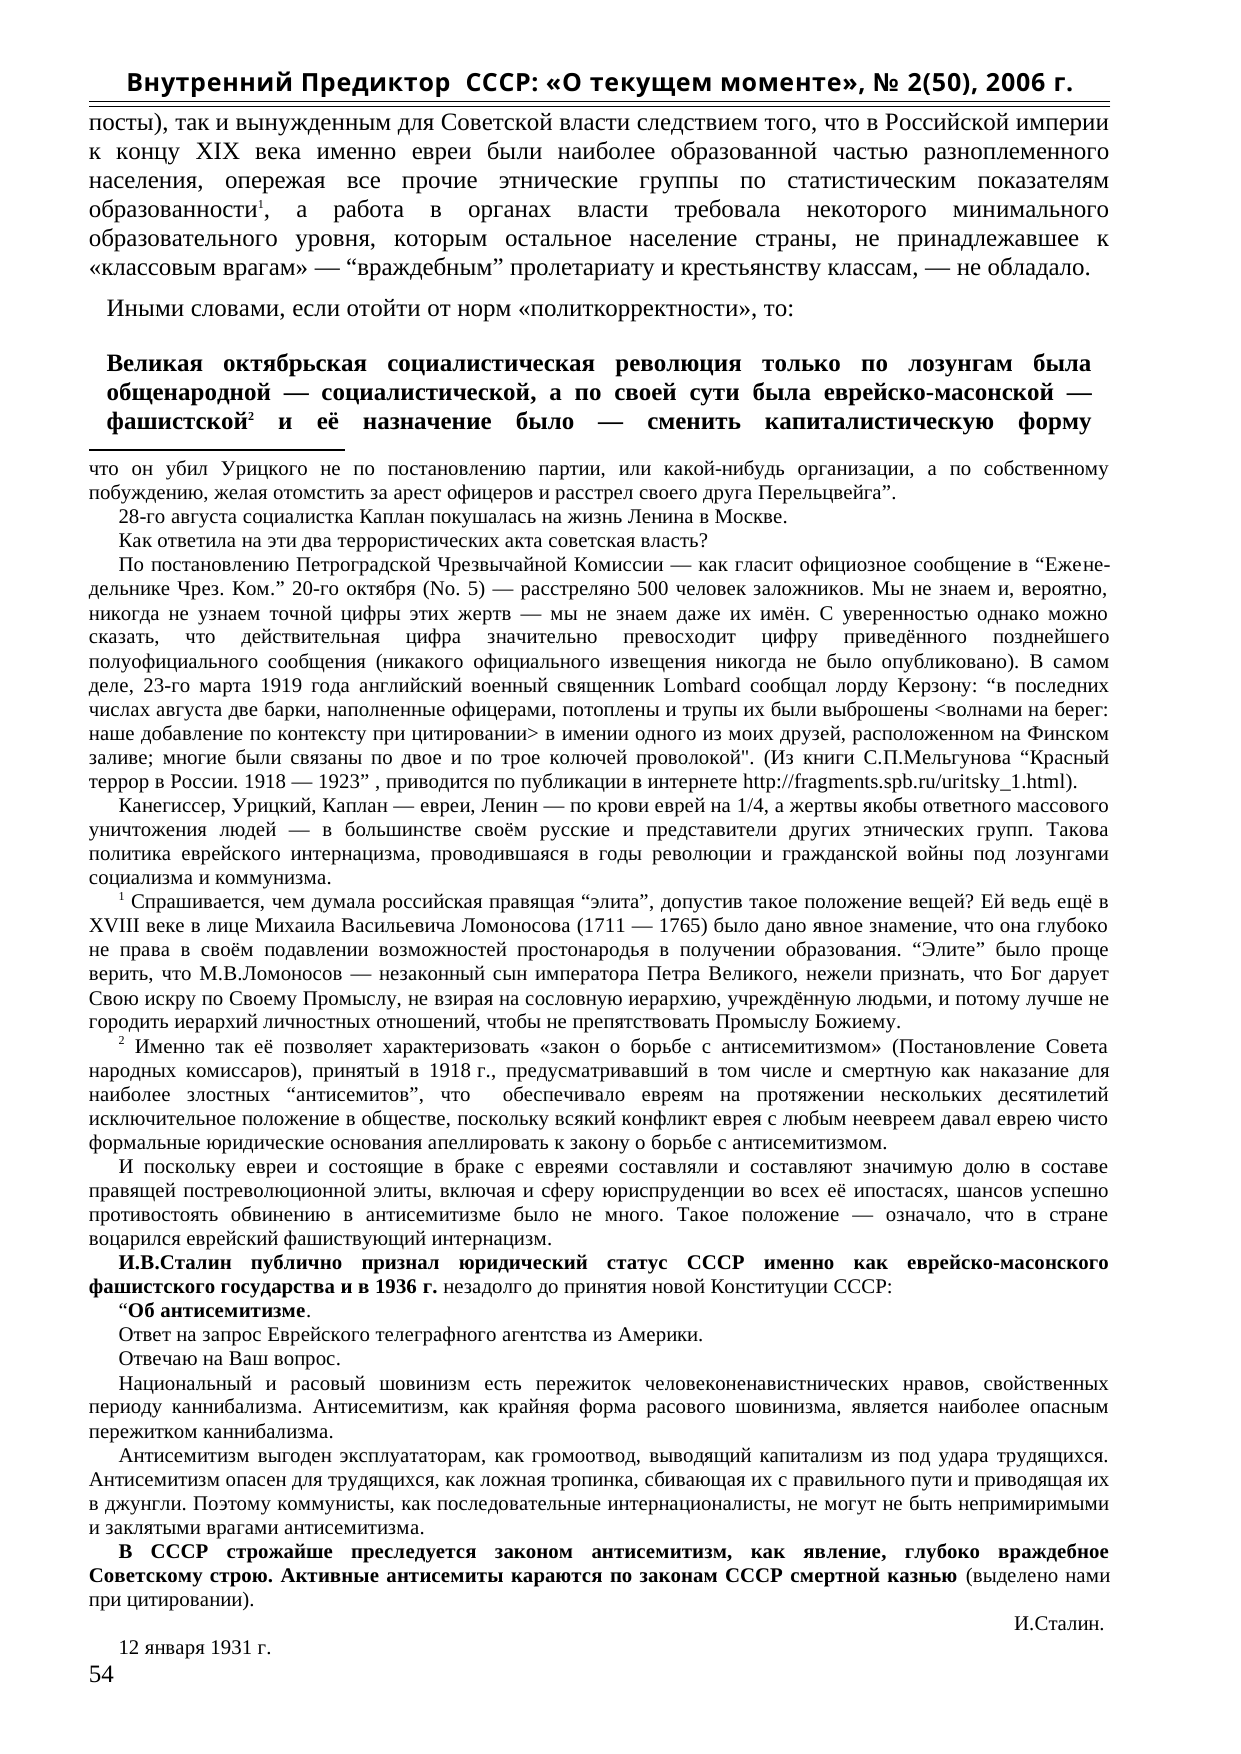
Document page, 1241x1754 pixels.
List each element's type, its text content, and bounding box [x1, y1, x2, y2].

text Великая октябрьская социалистическая революция только по лозунгам была общенародной — социалистической, а по своей сути была еврейско-масонской — фашистской и её назначение было — сменить капиталистическую форму [106, 347, 1093, 434]
text Антисемитизм выгоден эксплуататорам, как громоотвод, выводящий капитализм из под удара трудящихся. Антисемитизм опасен для трудящихся, как ложная тропинка, сбивающая их с правильного пути и приводящая их в джунгли. Поэтому коммунисты, как последовательные интернационалисты, не могут не быть непримиримыми и заклятыми врагами антисемитизма. [89, 1442, 1110, 1539]
text Ответ на запрос Еврейского телеграфного агентства из Америки. [89, 1322, 1110, 1346]
text Спрашивается, чем думала российская правящая “элита”, допустив такое положение вещей? Ей ведь ещё в XVIII веке в лице Михаила Васильевича Ломоносова (1711 — 1765) было дано явное знамение, что она глубоко не права в своём подавлении возможностей простонародья в получении образования. “Элите” было проще верить, что М.В.Ломоносов — незаконный сын императора Петра Великого, нежели признать, что Бог дарует Свою искру по Своему Промыслу, не взирая на сословную иерархию, учреждённую людьми, и потому лучше не городить иерархий личностных отношений, чтобы не препятствовать Промыслу Божиему. [89, 889, 1110, 1033]
text 12 января 1931 г. [89, 1635, 1110, 1659]
text Национальный и расовый шовинизм есть пережиток человеконенавистнических нравов, свойственных периоду каннибализма. Антисемитизм, как крайняя форма расового шовинизма, является наиболее опасным пережитком каннибализма. [89, 1370, 1110, 1442]
text И поскольку евреи и состоящие в браке с евреями составляли и составляют значимую долю в составе правящей постреволюционной элиты, включая и сферу юриспруденции во всех её ипостасях, шансов успешно противостоять обвинению в антисемитизме было не много. Такое положение — означало, что в стране воцарился еврейский фашиствующий интернацизм. [89, 1154, 1110, 1250]
text 28-го августа социалистка Каплан покушалась на жизнь Ленина в Москве. [89, 504, 1110, 528]
text Иными словами, если отойти от норм «политкорректности», то: [106, 293, 1093, 322]
text что он убил Урицкого не по постановлению партии, или какой-нибудь организации, а по собственному побуждению, желая отомстить за арест офицеров и расстрел своего друга Перельцвейга”. [89, 456, 1110, 504]
text посты), так и вынужденным для Советской власти следствием того, что в Российской империи к концу XIX века именно евреи были наиболее образованной частью разноплеменного населения, опережая все прочие этнические группы по статистическим показателям образованности, а работа в органах власти требовала некоторого минимального образовательного уровня, которым остальное население страны, не принадлежавшее к «классовым врагам» — “враждебным” пролетариату и крестьянству классам, — не обладало. [89, 107, 1110, 281]
text По постановлению Петроградской Чрезвычайной Комиссии — как гласит официозное сообщение в “Еже­не­дeль­никe Чрез. Ком.” 20-го октября (No. 5) — расстреляно 500 человек заложников. Мы не знаем и, вероятно, никогда не узнаем точной цифры этих жертв — мы не знаем даже их имён. С уверенностью однако можно сказать, что действительная цифра значительно превосходит цифру приведённого позднейшего полуофициального сообщения (никакого официального извещения никогда не было опубликовано). В самом деле, 23-го марта 1919 года английский военный священник Lombard сообщал лорду Керзону: “в последних числах августа две барки, наполненные офицерами, потоплены и трупы их были выброшены <волнами на берег: наше добавление по контексту при цитировании> в имении одного из моих друзей, расположенном на Финском заливе; многие были связаны по двое и по трое колючей проволокой". (Из книги С.П.Мельгунова “Красный террор в России. 1918 — 1923” , приводится по публикации в интернете http://fragments.spb.ru/uritsky_1.html). [89, 552, 1110, 793]
text И.Сталин. [89, 1611, 1110, 1635]
text Канегиссер, Урицкий, Каплан — евреи, Ленин — по крови еврей на 1/4, а жертвы якобы ответного массового уничтожения людей — в большинстве своём русские и представители других этнических групп. Такова политика еврейского интернацизма, проводившаяся в годы революции и гражданской войны под лозунгами социализма и коммунизма. [89, 793, 1110, 889]
text И.В.Сталин публично признал юридический статус СССР именно как еврейско-масонского фашистского государства и в 1936 г. незадолго до принятия новой Конституции СССР: [89, 1250, 1110, 1298]
text Именно так её позволяет характеризовать «закон о борьбе с антисемитизмом» (Постановление Совета народных комиссаров), принятый в 1918 г., предусматривавший в том числе и смертную как наказание для наиболее злостных “антисемитов”, что обеспечивало евреям на протяжении нескольких десятилетий исключительное положение в обществе, поскольку всякий конфликт еврея с любым неевреем давал еврею чисто формальные юридические основания апеллировать к закону о борьбе с антисемитизмом. [89, 1033, 1110, 1154]
text “Об антисемитизме. [89, 1298, 1110, 1322]
text Как ответила на эти два террористических акта советская власть? [89, 528, 1110, 552]
text Отвечаю на Ваш вопрос. [89, 1346, 1110, 1370]
text В СССР строжайше преследуется законом антисемитизм, как явление, глубоко враждебное Советскому строю. Активные антисемиты караются по законам СССР смертной казнью (выделено нами при цитировании). [89, 1539, 1110, 1611]
